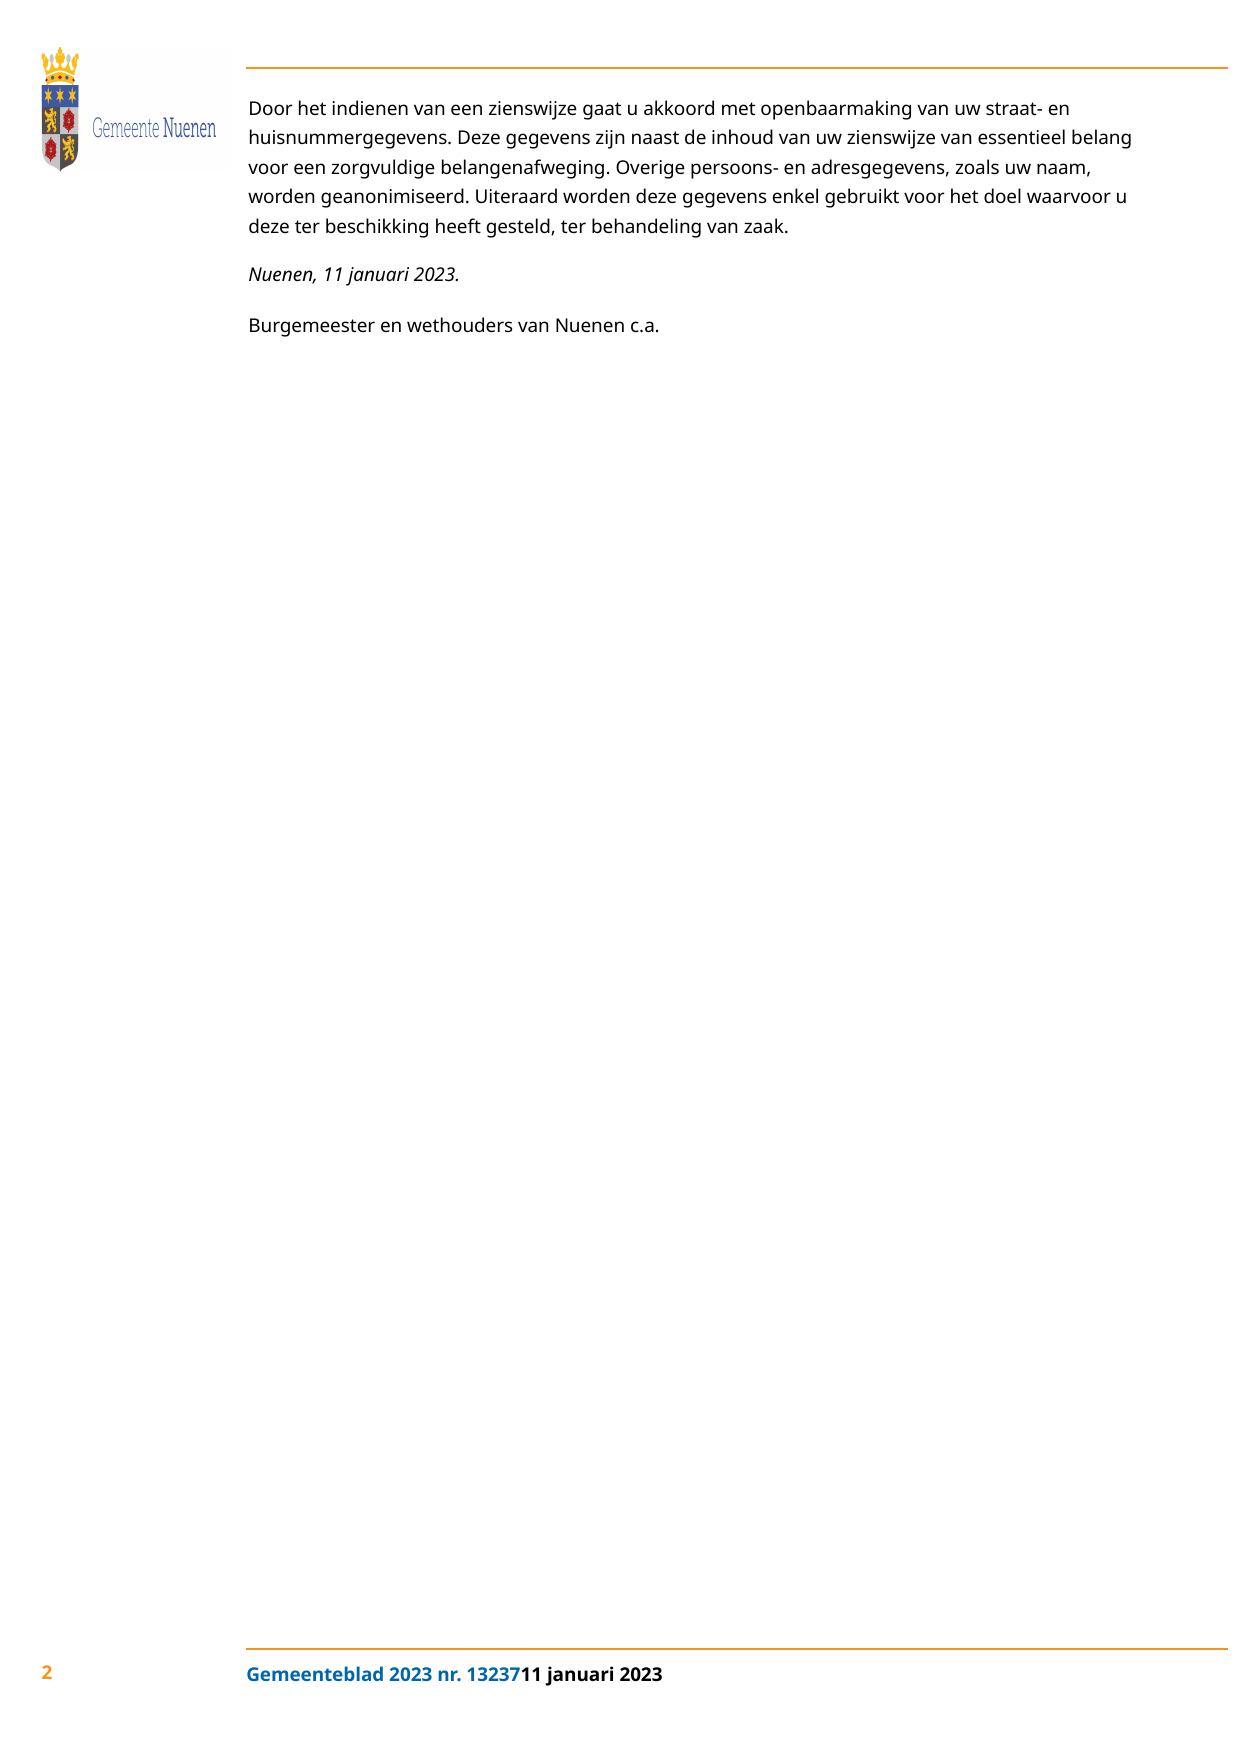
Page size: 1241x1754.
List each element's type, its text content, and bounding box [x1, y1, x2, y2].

picture [41, 47, 231, 172]
text Nuenen, 11 januari 2023. [248, 261, 1152, 287]
text Burgemeester en wethouders van Nuenen c.a. [248, 312, 1152, 338]
text Door het indienen van een zienswijze gaat u akkoord met openbaarmaking van uw straat- en huisnummergegevens. Deze gegevens zijn naast de inhoud van uw zienswijze van essentieel belang voor een zorgvuldige belangenafweging. Overige persoons- en adresgegevens, zoals uw naam, worden geanonimiseerd. Uiteraard worden deze gegevens enkel gebruikt voor het doel waarvoor u deze ter beschikking heeft gesteld, ter behandeling van zaak. [248, 95, 1152, 239]
